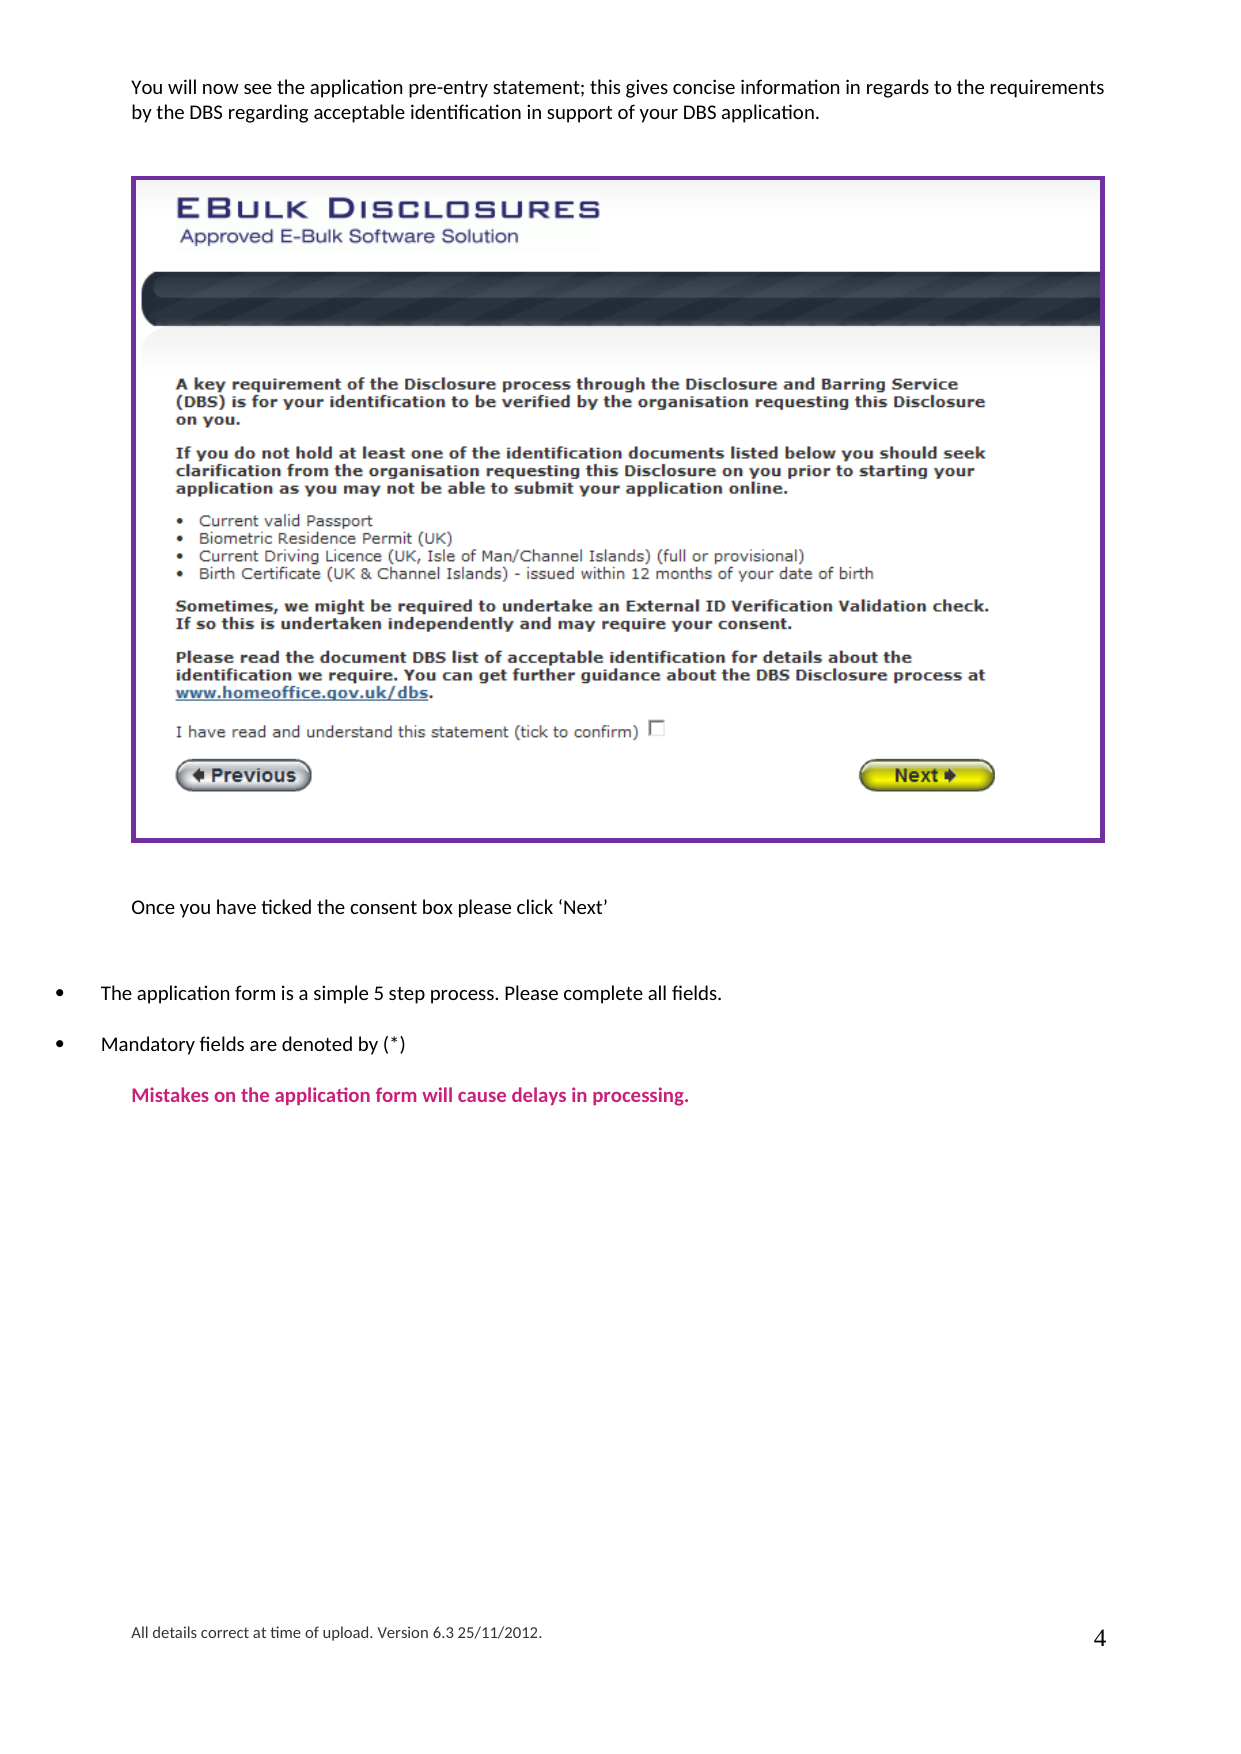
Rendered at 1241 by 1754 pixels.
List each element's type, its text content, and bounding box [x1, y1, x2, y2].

text Once you have ticked the consent box please click ‘Next’ [131, 894, 1106, 919]
list The application form is a simple 5 step process. Please complete all fields. [56, 980, 1106, 1006]
subtitle You will now see the application pre-entry statement; this gives concise information in regards to the requirements by the DBS regarding acceptable identification in support of your DBS application. [131, 74, 1106, 125]
subtitle Mistakes on the application form will cause delays in processing. [131, 1082, 1106, 1107]
list Mandatory fields are denoted by (*) [56, 1031, 1106, 1057]
